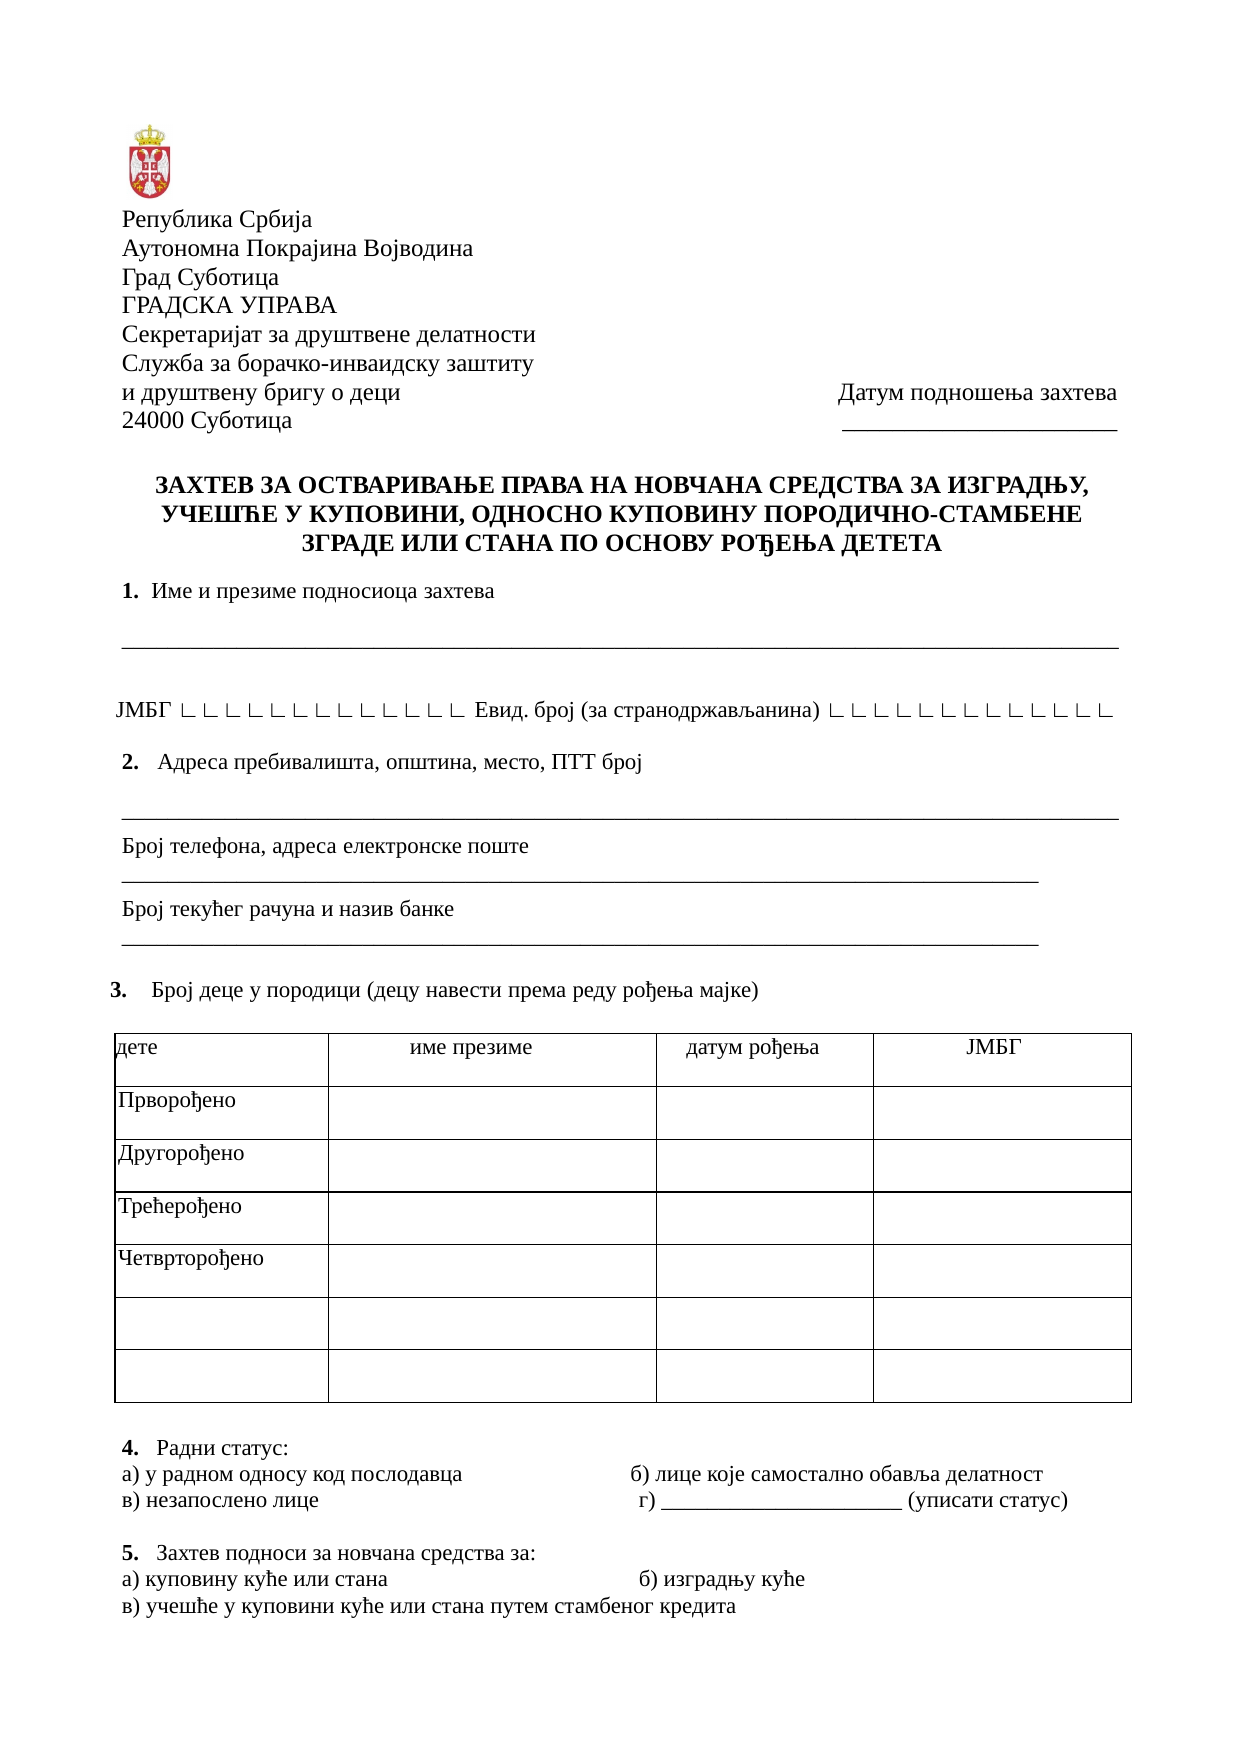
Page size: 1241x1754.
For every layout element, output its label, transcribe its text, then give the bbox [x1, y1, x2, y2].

list Име и презиме подносиоца захтева [122, 578, 1122, 604]
list а) у радном односу код послодавца б) лице које самостално обавља делатност [122, 1460, 1122, 1486]
table_cell [657, 1193, 873, 1244]
table_cell [874, 1193, 1131, 1244]
table_cell [874, 1298, 1131, 1349]
list а) куповину куће или стана б) изградњу куће [122, 1565, 1122, 1592]
text и друштвену бригу о деци Датум подношења захтева [122, 377, 1122, 406]
picture [126, 124, 173, 200]
list Адреса пребивалишта, општина, место, ПТТ број [122, 748, 1122, 774]
list Број деце у породици (децу навести према реду рођења мајке) [110, 976, 1122, 1003]
table_cell [874, 1087, 1131, 1138]
list Радни статус: [122, 1434, 1122, 1460]
text Аутономна Покрајина Војводина [122, 233, 1122, 262]
text 24000 Суботица ______________________ [122, 406, 1122, 434]
table_cell Прворођено [116, 1087, 328, 1138]
table_cell [657, 1245, 873, 1297]
table_cell [329, 1245, 656, 1297]
table_header ЈМБГ [874, 1034, 1131, 1086]
text ГРАДСКА УПРАВА [122, 291, 1122, 319]
table_cell [329, 1140, 656, 1191]
text Број текућег рачуна и назив банке [122, 895, 1122, 921]
text ЈМБГ ∟∟∟∟∟∟∟∟∟∟∟∟∟ Евид. број (за странодржављанина) ∟∟∟∟∟∟∟∟∟∟∟∟∟ [116, 696, 1181, 723]
table_cell [116, 1350, 328, 1402]
text Секретаријат за друштвене делатности [122, 319, 1122, 348]
table_cell [657, 1298, 873, 1349]
text ________________________________________________________________________________ [122, 859, 1122, 885]
text Република Србија [122, 204, 1122, 233]
table_cell [874, 1350, 1131, 1402]
table_cell [657, 1350, 873, 1402]
table_cell [874, 1140, 1131, 1191]
table_cell [329, 1087, 656, 1138]
table_header датум рођења [657, 1034, 873, 1086]
table_cell [329, 1298, 656, 1349]
list в) учешће у куповини куће или стана путем стамбеног кредита [122, 1592, 1122, 1618]
table_cell Другорођено [116, 1140, 328, 1191]
table_cell [657, 1140, 873, 1191]
table_header име презиме [329, 1034, 656, 1086]
table_cell [116, 1298, 328, 1349]
list _______________________________________________________________________________________ [86, 796, 1122, 823]
table_header дете [116, 1034, 328, 1086]
table_cell [657, 1087, 873, 1138]
table_cell [874, 1245, 1131, 1297]
subtitle ЗАХТЕВ ЗА ОСТВАРИВАЊЕ ПРАВА НА НОВЧАНА СРЕДСТВА ЗА ИЗГРАДЊУ, УЧЕШЋЕ У КУПОВИНИ, ОДНОСНО КУПОВИНУ ПОРОДИЧНО-СТАМБЕНЕ ЗГРАДЕ ИЛИ СТАНА ПО ОСНОВУ РОЂЕЊА ДЕТЕТА [122, 470, 1122, 557]
text Град Суботица [122, 262, 1122, 291]
list Захтев подноси за новчана средства за: [122, 1539, 1122, 1565]
list в) незапослено лице г) _____________________ (уписати статус) [122, 1486, 1122, 1513]
table_cell Трећерођено [116, 1193, 328, 1244]
text Број телефона, адреса електронске поште [122, 832, 1122, 858]
text Служба за борачко-инваидску заштиту [122, 348, 1122, 377]
text ________________________________________________________________________________ [122, 922, 1122, 949]
list _______________________________________________________________________________________ [122, 625, 1122, 651]
table_cell Четврторођено [116, 1245, 328, 1297]
table_cell [329, 1350, 656, 1402]
table_cell [329, 1193, 656, 1244]
